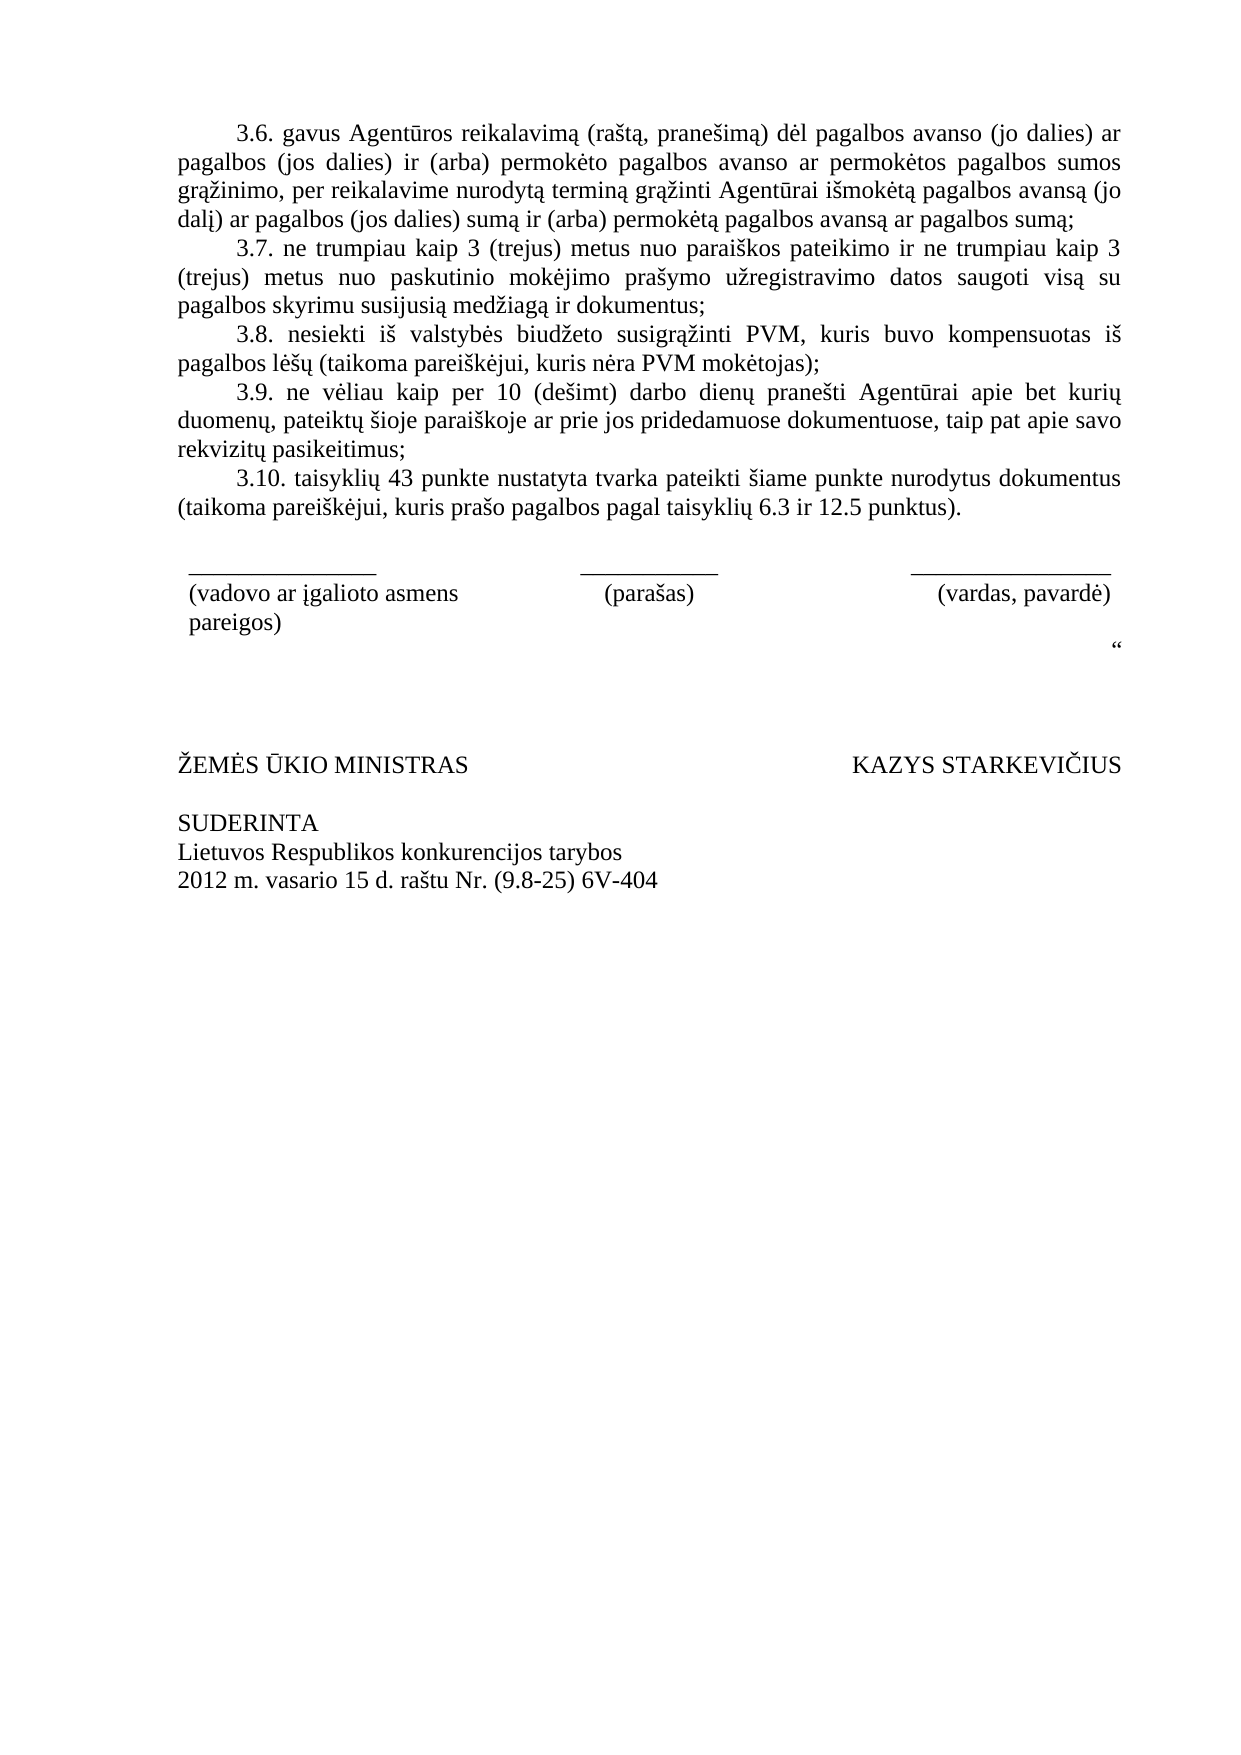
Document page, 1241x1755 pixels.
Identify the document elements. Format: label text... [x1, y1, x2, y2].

text 3.7. ne trumpiau kaip 3 (trejus) metus nuo paraiškos pateikimo ir ne trumpiau kaip 3 (trejus) metus nuo paskutinio mokėjimo prašymo užregistravimo datos saugoti visą su pagalbos skyrimu susijusią medžiagą ir dokumentus; [177, 233, 1122, 319]
text Žemės ūkio ministras Kazys Starkevičius [177, 751, 1122, 779]
table_header ________________ (vardas, pavardė) [806, 549, 1122, 636]
text 3.10. taisyklių 43 punkte nustatyta tvarka pateikti šiame punkte nurodytus dokumentus (taikoma pareiškėjui, kuris prašo pagalbos pagal taisyklių 6.3 ir 12.5 punktus). [177, 463, 1122, 521]
text 3.8. nesiekti iš valstybės biudžeto susigrąžinti PVM, kuris buvo kompensuotas iš pagalbos lėšų (taikoma pareiškėjui, kuris nėra PVM mokėtojas); [177, 319, 1122, 377]
text 3.9. ne vėliau kaip per 10 (dešimt) darbo dienų pranešti Agentūrai apie bet kurių duomenų, pateiktų šioje paraiškoje ar prie jos pridedamuose dokumentuose, taip pat apie savo rekvizitų pasikeitimus; [177, 377, 1122, 463]
table_header ___________ (parašas) [493, 549, 806, 636]
text “ [177, 636, 1122, 664]
text 2012 m. vasario 15 d. raštu Nr. (9.8-25) 6V-404 [177, 866, 1122, 894]
table_header _______________ (vadovo ar įgalioto asmens pareigos) [177, 549, 493, 636]
text SUDERINTA [177, 808, 1122, 837]
text 3.6. gavus Agentūros reikalavimą (raštą, pranešimą) dėl pagalbos avanso (jo dalies) ar pagalbos (jos dalies) ir (arba) permokėto pagalbos avanso ar permokėtos pagalbos sumos grąžinimo, per reikalavime nurodytą terminą grąžinti Agentūrai išmokėtą pagalbos avansą (jo dalį) ar pagalbos (jos dalies) sumą ir (arba) permokėtą pagalbos avansą ar pagalbos sumą; [177, 118, 1122, 233]
text Lietuvos Respublikos konkurencijos tarybos [177, 837, 1122, 866]
